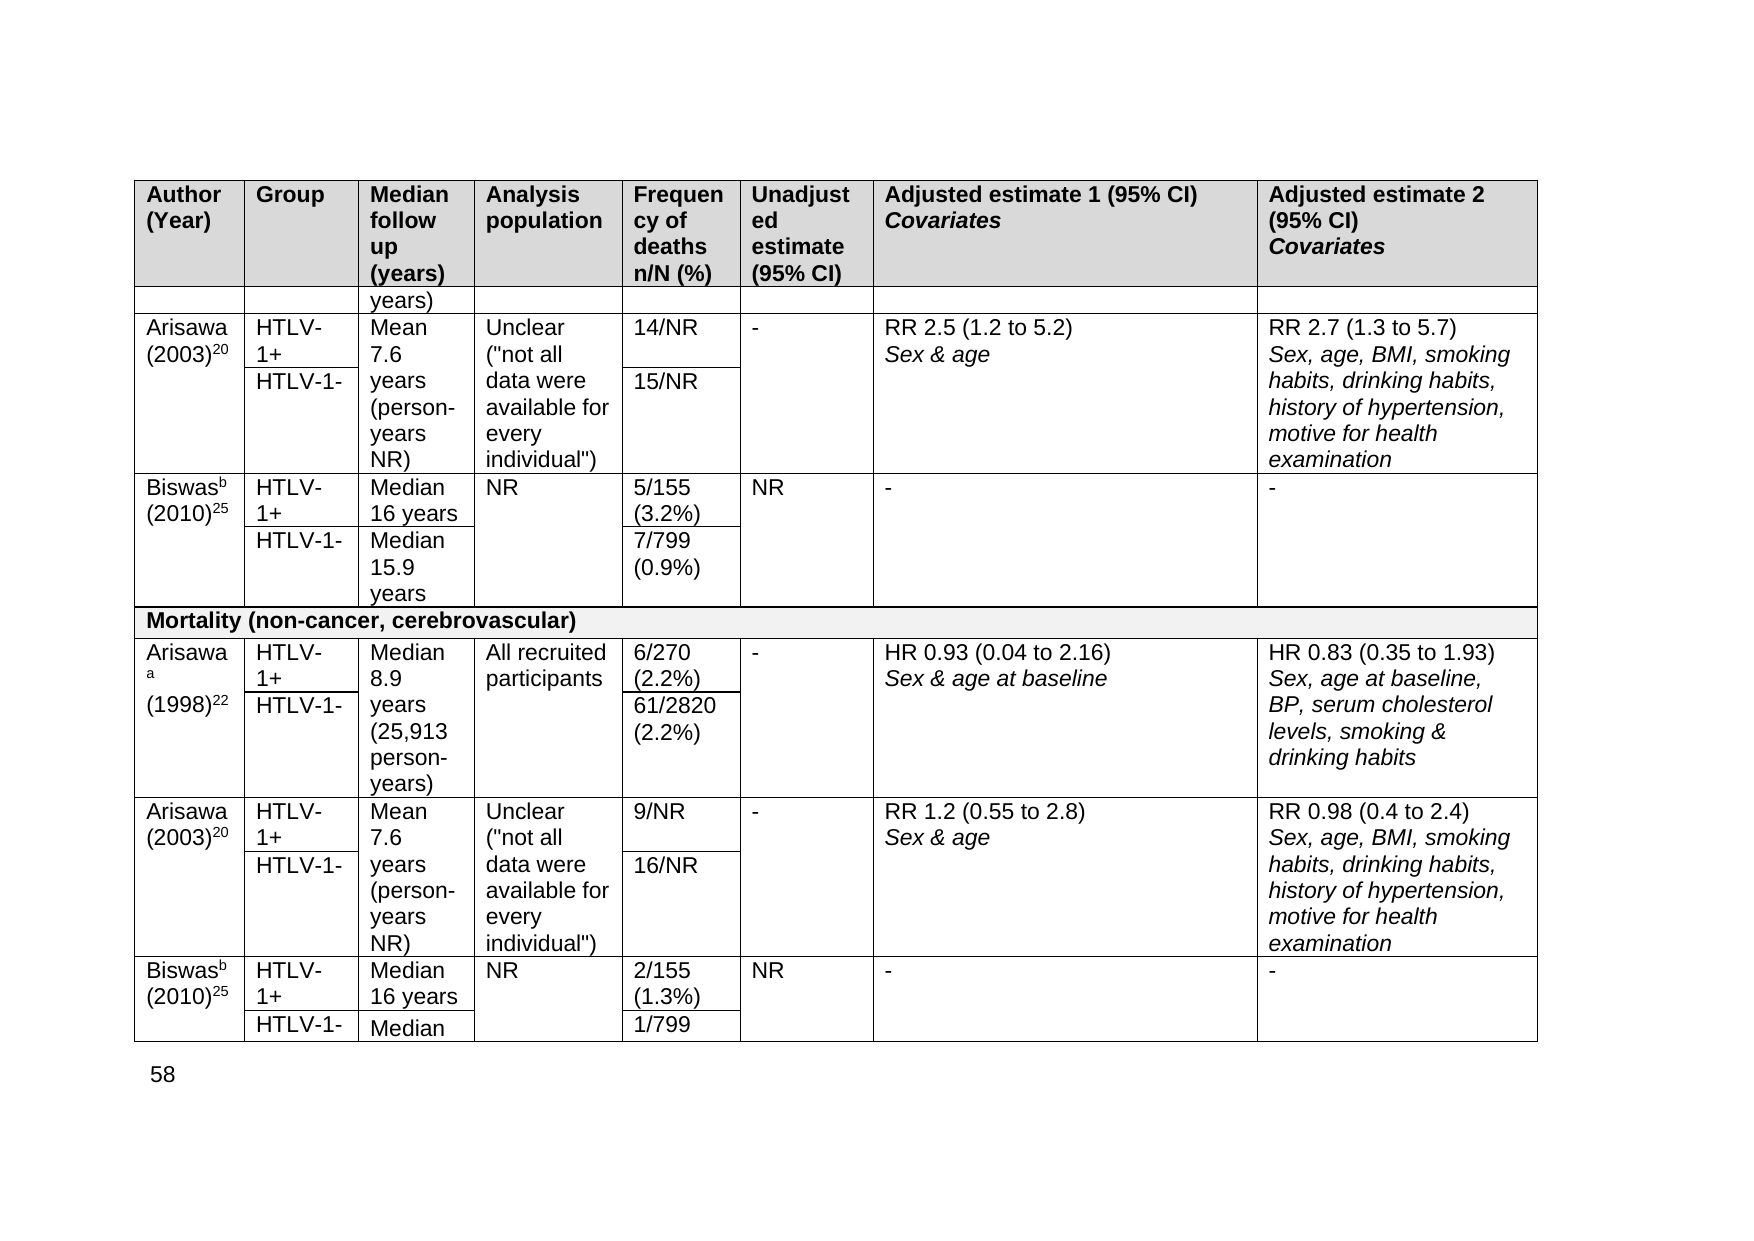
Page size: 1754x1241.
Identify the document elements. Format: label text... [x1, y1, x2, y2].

table_cell RR 2.7 (1.3 to 5.7) Sex, age, BMI, smoking habits, drinking habits, history of hypertension, motive for health examination [1258, 314, 1537, 472]
table_cell HTLV-1+ [245, 639, 358, 691]
table_cell RR 1.2 (0.55 to 2.8) Sex & age [874, 798, 1257, 956]
table_cell - [741, 639, 873, 797]
table_cell 5/155 (3.2%) [623, 474, 740, 526]
table_cell NR [475, 957, 622, 1041]
table_cell - [741, 314, 873, 472]
table_cell Mortality (non-cancer, cerebrovascular) [135, 608, 1537, 638]
table_cell 1/799 [623, 1011, 740, 1041]
table_cell Arisawaa (1998)22 [135, 639, 244, 797]
table_cell Median 8.9 years (25,913 person-years) [359, 639, 474, 797]
table_cell 16/NR [623, 852, 740, 956]
table_cell - [874, 474, 1257, 606]
table_cell [874, 287, 1257, 313]
table_cell [623, 287, 740, 313]
table_cell HTLV-1- [245, 368, 358, 472]
table_cell Biswasb (2010)25 [135, 474, 244, 606]
table_header Adjusted estimate 1 (95% CI) Covariates [874, 181, 1257, 286]
table_cell HTLV-1- [245, 852, 358, 956]
table_cell HTLV-1+ [245, 957, 358, 1010]
table_cell 15/NR [623, 368, 740, 472]
table_cell HTLV-1+ [245, 474, 358, 526]
table_cell HR 0.93 (0.04 to 2.16) Sex & age at baseline [874, 639, 1257, 797]
table_cell HTLV-1+ [245, 314, 358, 367]
table_cell [135, 287, 244, 313]
table_cell Biswasb (2010)25 [135, 957, 244, 1041]
table_cell HTLV-1- [245, 1011, 358, 1041]
table_header Unadjusted estimate (95% CI) [741, 181, 873, 286]
table_cell Median 16 years [359, 957, 474, 1010]
table_cell Unclear ("not all data were available for every individual") [475, 798, 622, 956]
table_cell HR 0.83 (0.35 to 1.93) Sex, age at baseline, BP, serum cholesterol levels, smoking & drinking habits [1258, 639, 1537, 797]
table_cell HTLV-1+ [245, 798, 358, 851]
table_cell - [874, 957, 1257, 1041]
table_header Adjusted estimate 2 (95% CI) Covariates [1258, 181, 1537, 286]
table_header Median follow up (years) [359, 181, 474, 286]
table_header Author (Year) [135, 181, 244, 286]
table_cell - [1258, 474, 1537, 606]
table_cell Median [359, 1011, 474, 1041]
table_cell Arisawa (2003)20 [135, 798, 244, 956]
table_cell Mean 7.6 years (person-years NR) [359, 798, 474, 956]
table_cell [475, 287, 622, 313]
table_cell - [741, 798, 873, 956]
table_cell Arisawa (2003)20 [135, 314, 244, 472]
table_header Group [245, 181, 358, 286]
table_cell 9/NR [623, 798, 740, 851]
table_cell Median 16 years [359, 474, 474, 526]
table_cell Median 15.9 years [359, 527, 474, 606]
table_cell Mean 7.6 years (person-years NR) [359, 314, 474, 472]
table_cell Unclear ("not all data were available for every individual") [475, 314, 622, 472]
table_cell [245, 287, 358, 313]
table_cell 14/NR [623, 314, 740, 367]
table_cell 61/2820 (2.2%) [623, 693, 740, 797]
table_cell RR 0.98 (0.4 to 2.4) Sex, age, BMI, smoking habits, drinking habits, history of hypertension, motive for health examination [1258, 798, 1537, 956]
table_cell HTLV-1- [245, 693, 358, 797]
table_cell - [1258, 957, 1537, 1041]
table_cell 6/270 (2.2%) [623, 639, 740, 691]
table_cell 2/155 (1.3%) [623, 957, 740, 1010]
table_cell All recruited participants [475, 639, 622, 797]
table_cell NR [741, 957, 873, 1041]
table_cell NR [741, 474, 873, 606]
table_header Analysis population [475, 181, 622, 286]
table_cell RR 2.5 (1.2 to 5.2) Sex & age [874, 314, 1257, 472]
table_cell HTLV-1- [245, 527, 358, 606]
table_cell [1258, 287, 1537, 313]
table_header Frequency of deaths n/N (%) [623, 181, 740, 286]
table_cell years) [359, 287, 474, 313]
table_cell 7/799 (0.9%) [623, 527, 740, 606]
table_cell - [741, 287, 873, 313]
table_cell NR [475, 474, 622, 606]
